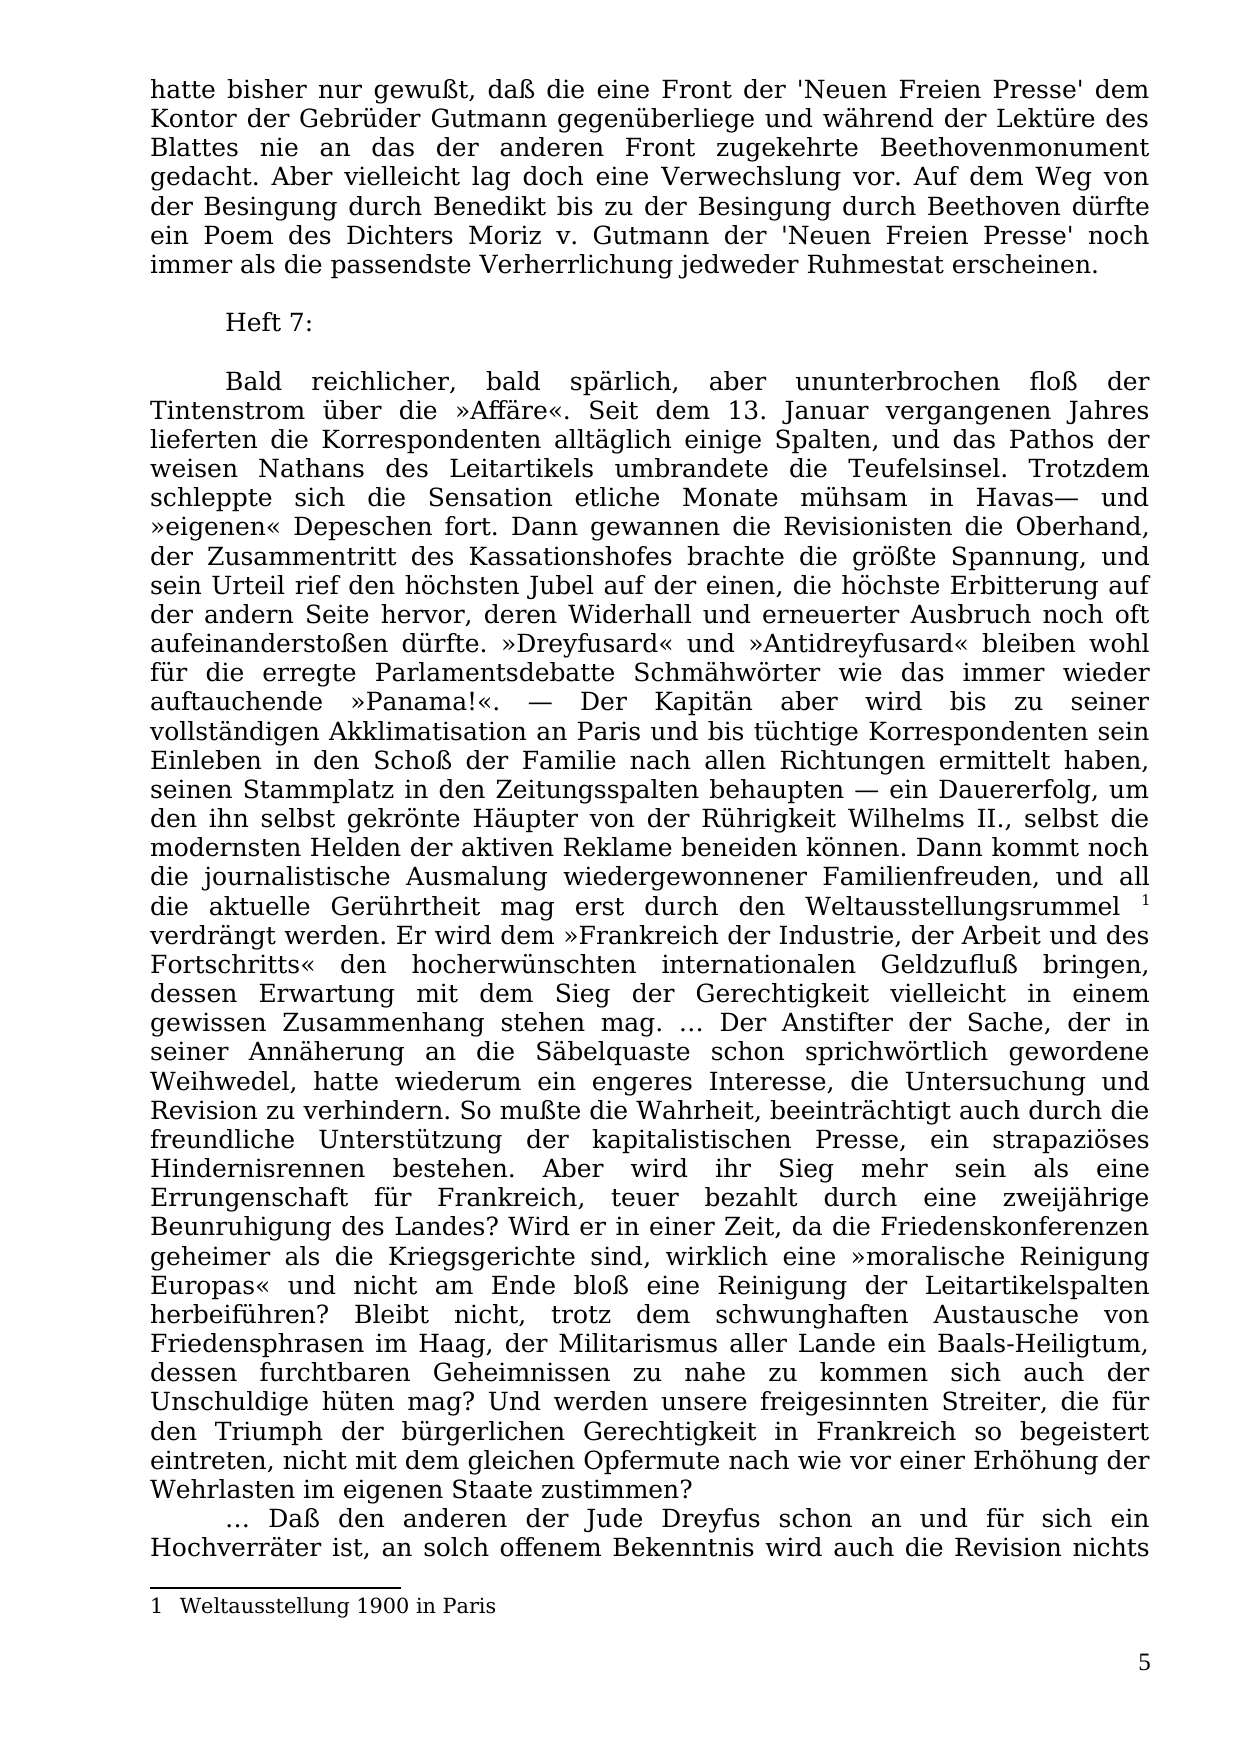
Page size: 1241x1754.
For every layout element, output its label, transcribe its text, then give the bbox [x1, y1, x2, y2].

text Weltausstellung 1900 in Paris [150, 1594, 1151, 1618]
text … Daß den anderen der Jude Dreyfus schon an und für sich ein Hochverräter ist, an solch offenem Bekenntnis wird auch die Revision nichts [150, 1504, 1151, 1562]
text Heft 7: [150, 308, 1151, 337]
text hatte bisher nur gewußt, daß die eine Front der 'Neuen Freien Presse' dem Kontor der Gebrüder Gutmann gegenüberliege und während der Lektüre des Blattes nie an das der anderen Front zugekehrte Beethovenmonument gedacht. Aber vielleicht lag doch eine Verwechslung vor. Auf dem Weg von der Besingung durch Benedikt bis zu der Besingung durch Beethoven dürfte ein Poem des Dichters Moriz v. Gutmann der 'Neuen Freien Presse' noch immer als die passendste Verherrlichung jedweder Ruhmestat erscheinen. [150, 75, 1151, 279]
text Bald reichlicher, bald spärlich, aber ununterbrochen floß der Tintenstrom über die »Affäre«. Seit dem 13. Januar vergangenen Jahres lieferten die Korrespondenten alltäglich einige Spalten, und das Pathos der weisen Nathans des Leitartikels umbrandete die Teufelsinsel. Trotzdem schleppte sich die Sensation etliche Monate mühsam in Havas— und »eigenen« Depeschen fort. Dann gewannen die Revisionisten die Oberhand, der Zusammentritt des Kassationshofes brachte die größte Spannung, und sein Urteil rief den höchsten Jubel auf der einen, die höchste Erbitterung auf der andern Seite hervor, deren Widerhall und erneuerter Ausbruch noch oft aufeinanderstoßen dürfte. »Dreyfusard« und »Antidreyfusard« bleiben wohl für die erregte Parlamentsdebatte Schmähwörter wie das immer wieder auftauchende »Panama!«. — Der Kapitän aber wird bis zu seiner vollständigen Akklimatisation an Paris und bis tüchtige Korrespondenten sein Einleben in den Schoß der Familie nach allen Richtungen ermittelt haben, seinen Stammplatz in den Zeitungsspalten behaupten — ein Dauererfolg, um den ihn selbst gekrönte Häupter von der Rührigkeit Wilhelms II., selbst die modernsten Helden der aktiven Reklame beneiden können. Dann kommt noch die journalistische Ausmalung wiedergewonnener Familienfreuden, und all die aktuelle Gerührtheit mag erst durch den Weltausstellungsrummel verdrängt werden. Er wird dem »Frankreich der Industrie, der Arbeit und des Fortschritts« den hocherwünschten internationalen Geldzufluß bringen, dessen Erwartung mit dem Sieg der Gerechtigkeit vielleicht in einem gewissen Zusammenhang stehen mag. … Der Anstifter der Sache, der in seiner Annäherung an die Säbelquaste schon sprichwörtlich gewordene Weihwedel, hatte wiederum ein engeres Interesse, die Untersuchung und Revision zu verhindern. So mußte die Wahrheit, beeinträchtigt auch durch die freundliche Unterstützung der kapitalistischen Presse, ein strapaziöses Hindernisrennen bestehen. Aber wird ihr Sieg mehr sein als eine Errungenschaft für Frankreich, teuer bezahlt durch eine zweijährige Beunruhigung des Landes? Wird er in einer Zeit, da die Friedenskonferenzen geheimer als die Kriegsgerichte sind, wirklich eine »moralische Reinigung Europas« und nicht am Ende bloß eine Reinigung der Leitartikelspalten herbeiführen? Bleibt nicht, trotz dem schwunghaften Austausche von Friedensphrasen im Haag, der Militarismus aller Lande ein Baals-Heiligtum, dessen furchtbaren Geheimnissen zu nahe zu kommen sich auch der Unschuldige hüten mag? Und werden unsere freigesinnten Streiter, die für den Triumph der bürgerlichen Gerechtigkeit in Frankreich so begeistert eintreten, nicht mit dem gleichen Opfermute nach wie vor einer Erhöhung der Wehrlasten im eigenen Staate zustimmen? [150, 367, 1151, 1504]
